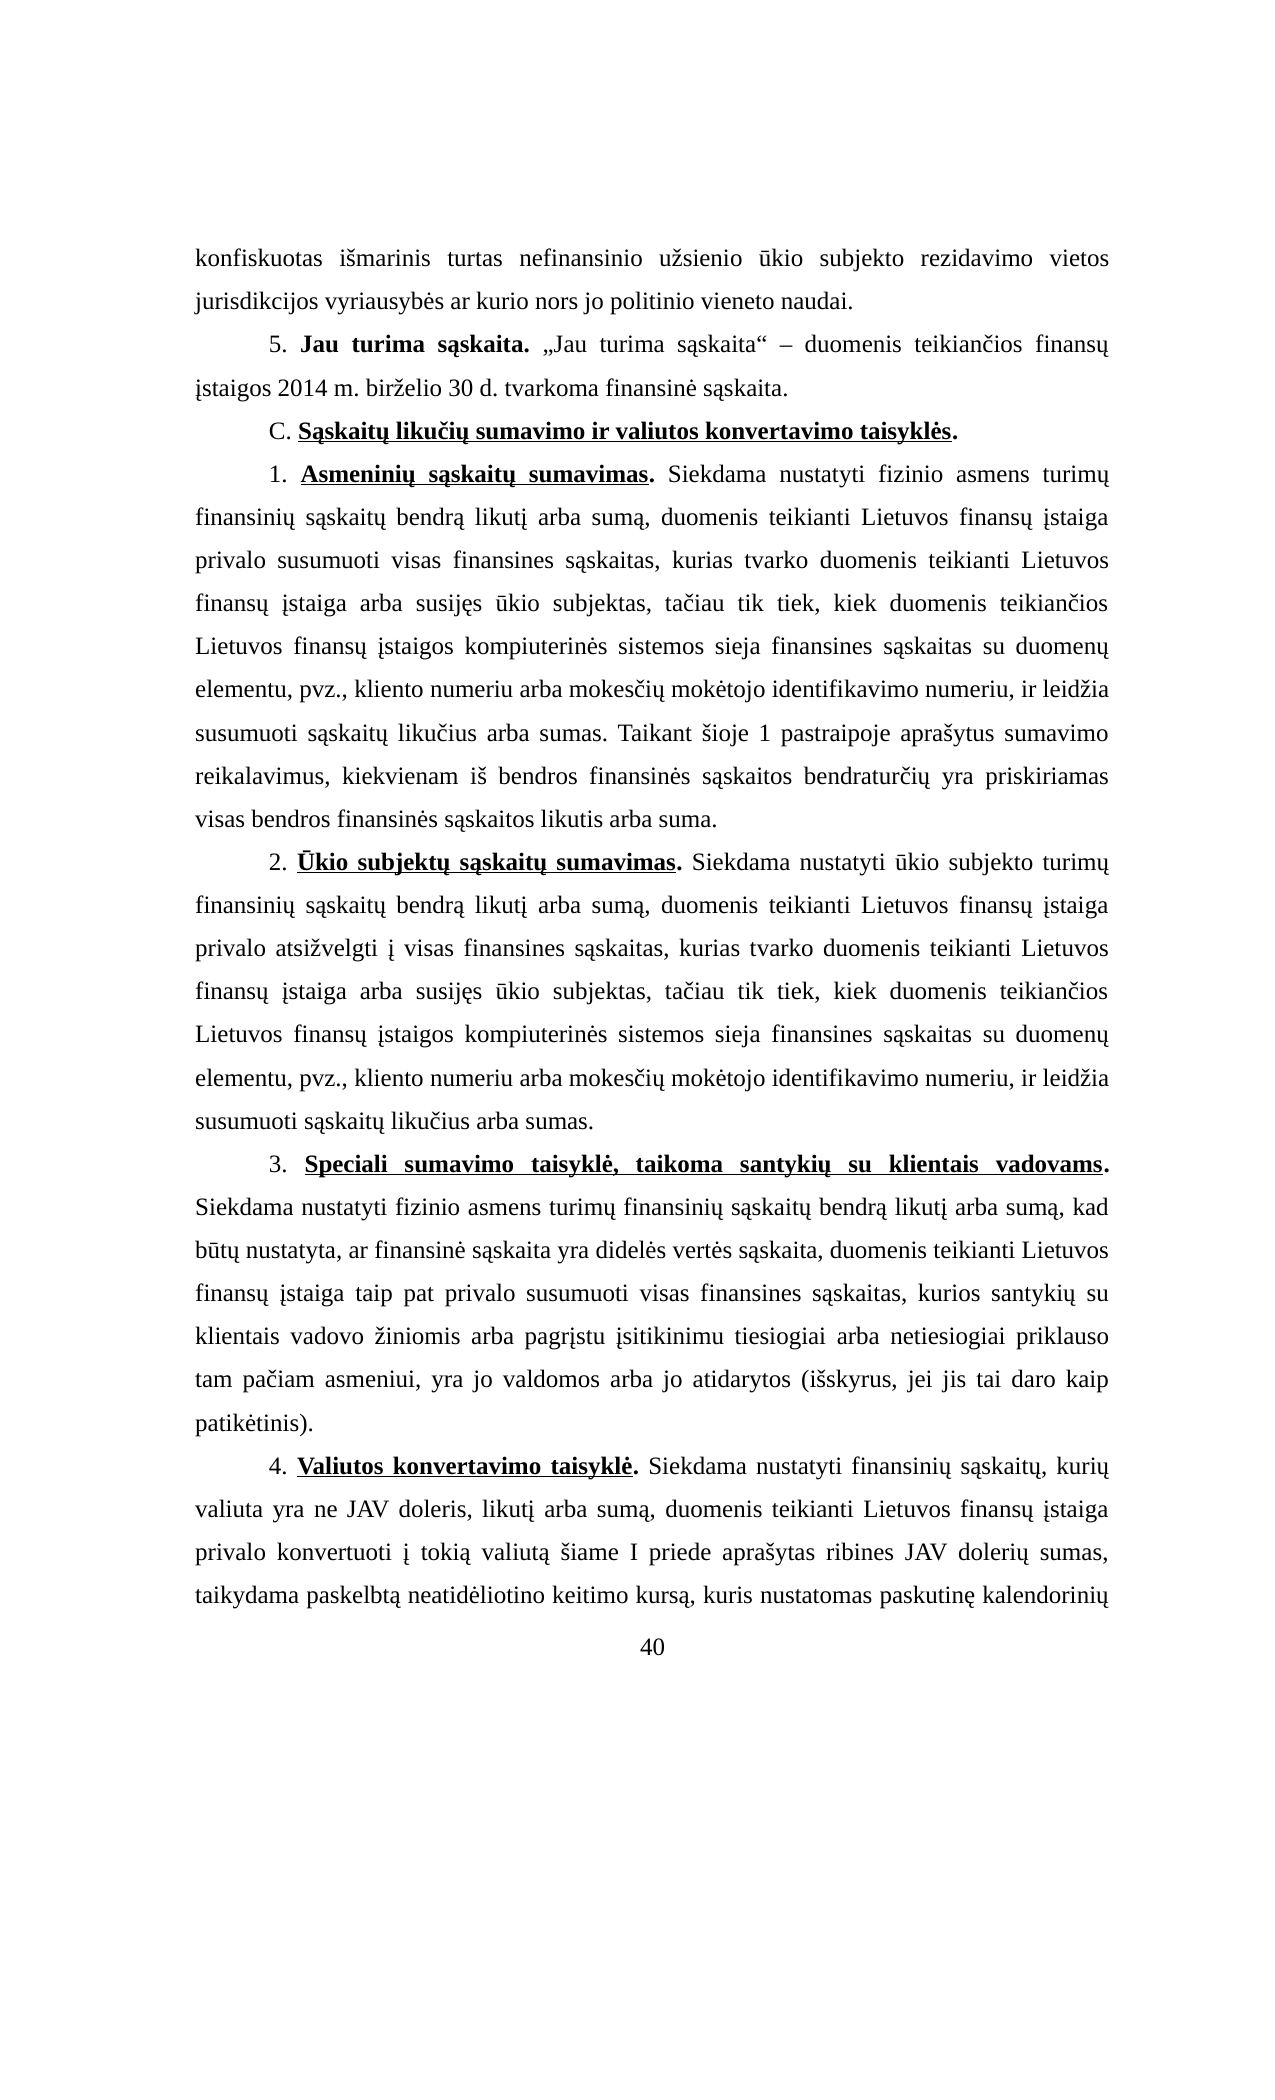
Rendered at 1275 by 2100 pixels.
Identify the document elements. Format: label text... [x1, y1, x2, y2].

text C. Sąskaitų likučių sumavimo ir valiutos konvertavimo taisyklės. [195, 416, 1109, 444]
text konfiskuotas išmarinis turtas nefinansinio užsienio ūkio subjekto rezidavimo vietos jurisdikcijos vyriausybės ar kurio nors jo politinio vieneto naudai. [195, 243, 1109, 315]
text 3. Speciali sumavimo taisyklė, taikoma santykių su klientais vadovams. Siekdama nustatyti fizinio asmens turimų finansinių sąskaitų bendrą likutį arba sumą, kad būtų nustatyta, ar finansinė sąskaita yra didelės vertės sąskaita, duomenis teikianti Lietuvos finansų įstaiga taip pat privalo susumuoti visas finansines sąskaitas, kurios santykių su klientais vadovo žiniomis arba pagrįstu įsitikinimu tiesiogiai arba netiesiogiai priklauso tam pačiam asmeniui, yra jo valdomos arba jo atidarytos (išskyrus, jei jis tai daro kaip patikėtinis). [195, 1149, 1109, 1436]
text 2. Ūkio subjektų sąskaitų sumavimas. Siekdama nustatyti ūkio subjekto turimų finansinių sąskaitų bendrą likutį arba sumą, duomenis teikianti Lietuvos finansų įstaiga privalo atsižvelgti į visas finansines sąskaitas, kurias tvarko duomenis teikianti Lietuvos finansų įstaiga arba susijęs ūkio subjektas, tačiau tik tiek, kiek duomenis teikiančios Lietuvos finansų įstaigos kompiuterinės sistemos sieja finansines sąskaitas su duomenų elementu, pvz., kliento numeriu arba mokesčių mokėtojo identifikavimo numeriu, ir leidžia susumuoti sąskaitų likučius arba sumas. [195, 847, 1109, 1134]
text 5. Jau turima sąskaita. „Jau turima sąskaita“ – duomenis teikiančios finansų įstaigos 2014 m. birželio 30 d. tvarkoma finansinė sąskaita. [195, 329, 1109, 401]
text 1. Asmeninių sąskaitų sumavimas. Siekdama nustatyti fizinio asmens turimų finansinių sąskaitų bendrą likutį arba sumą, duomenis teikianti Lietuvos finansų įstaiga privalo susumuoti visas finansines sąskaitas, kurias tvarko duomenis teikianti Lietuvos finansų įstaiga arba susijęs ūkio subjektas, tačiau tik tiek, kiek duomenis teikiančios Lietuvos finansų įstaigos kompiuterinės sistemos sieja finansines sąskaitas su duomenų elementu, pvz., kliento numeriu arba mokesčių mokėtojo identifikavimo numeriu, ir leidžia susumuoti sąskaitų likučius arba sumas. Taikant šioje 1 pastraipoje aprašytus sumavimo reikalavimus, kiekvienam iš bendros finansinės sąskaitos bendraturčių yra priskiriamas visas bendros finansinės sąskaitos likutis arba suma. [195, 459, 1109, 833]
text 4. Valiutos konvertavimo taisyklė. Siekdama nustatyti finansinių sąskaitų, kurių valiuta yra ne JAV doleris, likutį arba sumą, duomenis teikianti Lietuvos finansų įstaiga privalo konvertuoti į tokią valiutą šiame I priede aprašytas ribines JAV dolerių sumas, taikydama paskelbtą neatidėliotino keitimo kursą, kuris nustatomas paskutinę kalendorinių [195, 1451, 1109, 1609]
